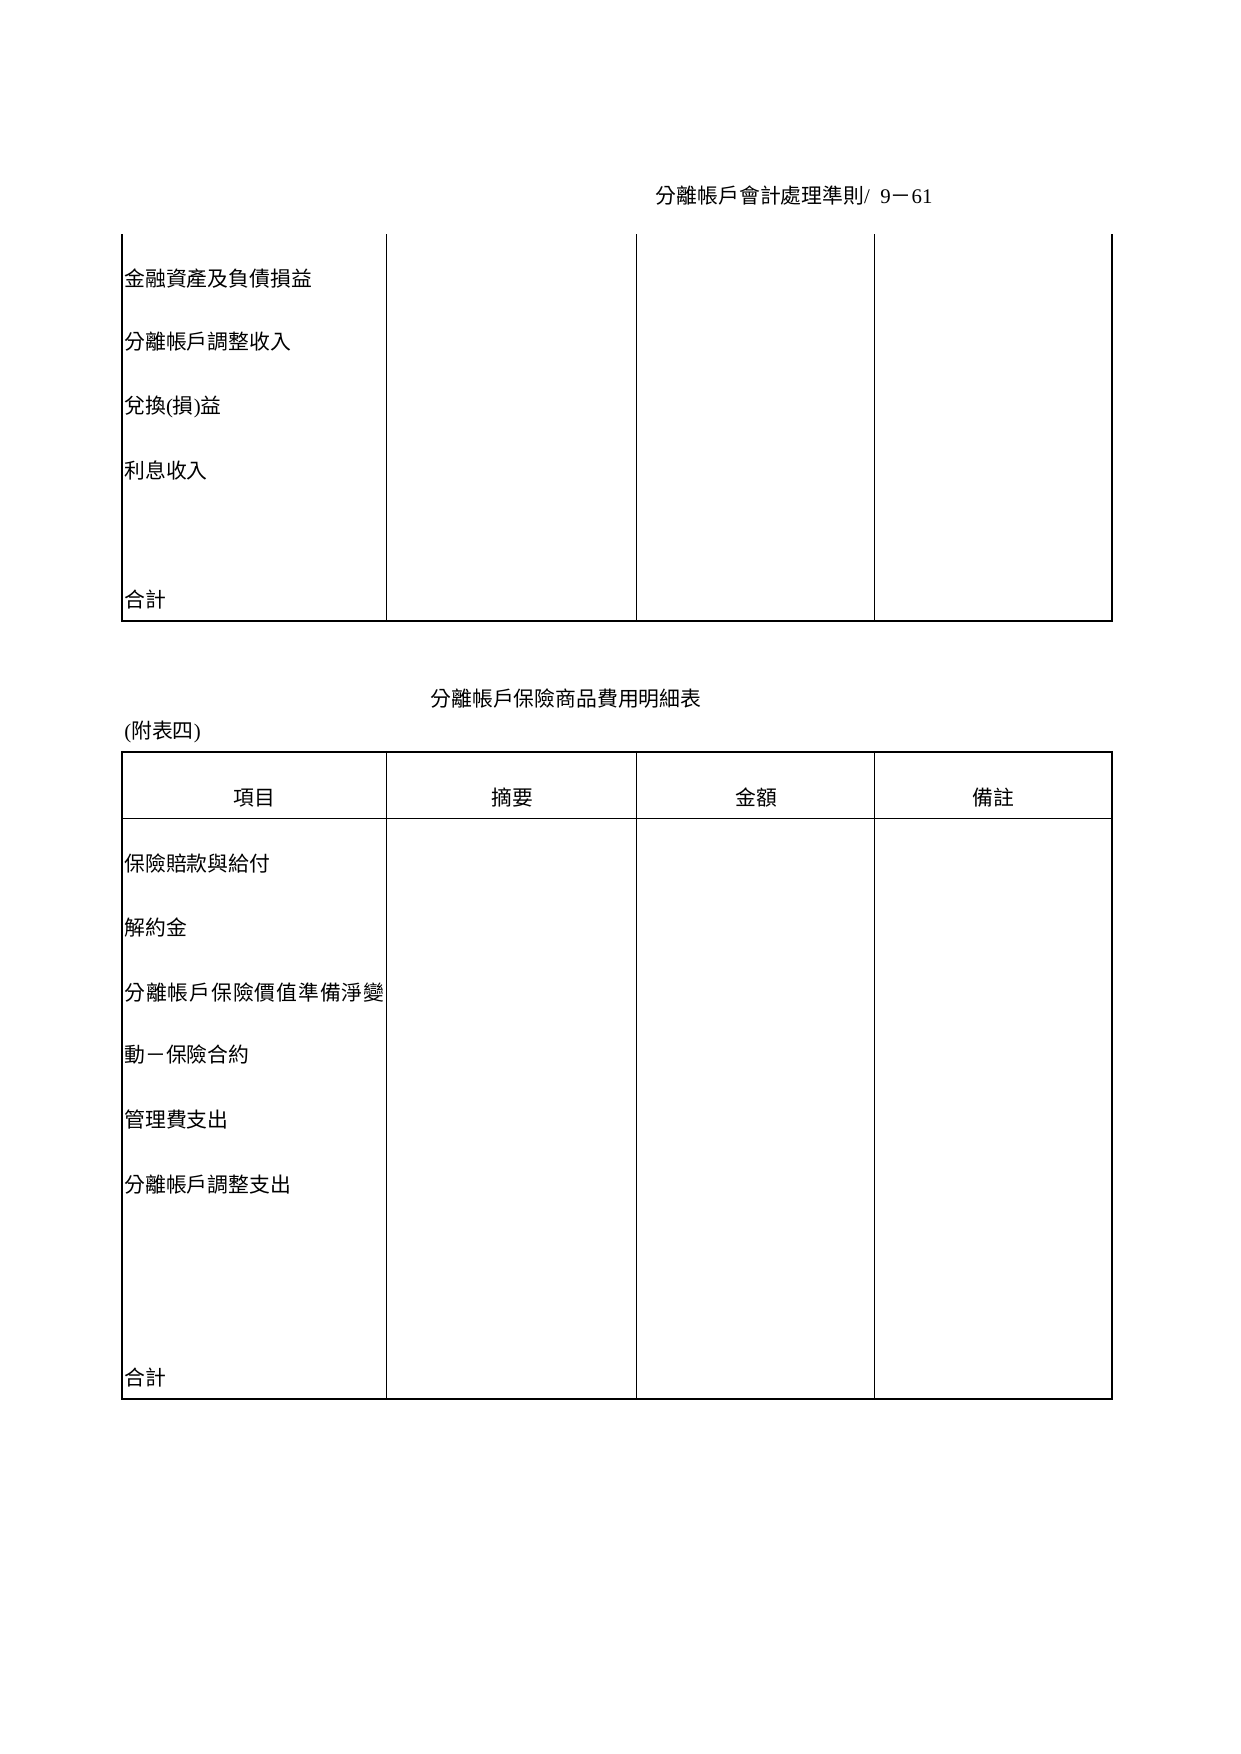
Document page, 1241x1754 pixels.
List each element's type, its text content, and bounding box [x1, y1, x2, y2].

table_cell 備註 [875, 753, 1111, 817]
table_cell [123, 490, 386, 555]
table_cell [387, 819, 636, 883]
table_cell 管理費支出 [123, 1075, 386, 1139]
table_cell [637, 1204, 874, 1268]
table_cell [387, 234, 636, 361]
table_cell [387, 1333, 636, 1398]
table_cell (附表四) [122, 686, 387, 751]
table_cell 合計 [123, 555, 386, 619]
table_cell [637, 234, 874, 361]
table_cell [387, 1204, 636, 1268]
table_cell [875, 426, 1111, 490]
table_cell [387, 1269, 636, 1333]
table_cell [875, 883, 1111, 948]
table_cell 解約金 [123, 883, 386, 948]
table_cell 項目 [123, 753, 386, 817]
table_cell [875, 1333, 1111, 1398]
table_cell [637, 1269, 874, 1333]
table_cell 分離帳戶保險商品費用明細表 [387, 622, 1112, 751]
table_cell [387, 948, 636, 1075]
table_cell [123, 1269, 386, 1333]
table_cell 分離帳戶保險價值準備淨變動－保險合約 [123, 948, 386, 1075]
table_cell [387, 555, 636, 619]
table_cell [387, 883, 636, 948]
table_cell [875, 1204, 1111, 1268]
table_cell [875, 948, 1111, 1075]
table_cell 合計 [123, 1333, 386, 1398]
table_cell [637, 490, 874, 555]
table_cell [387, 1139, 636, 1204]
table_cell [875, 1139, 1111, 1204]
table_cell 兌換(損)益 [123, 361, 386, 426]
table_cell [875, 555, 1111, 619]
table_cell 分離帳戶調整支出 [123, 1139, 386, 1204]
table_cell 金額 [637, 753, 874, 817]
table_cell [123, 1204, 386, 1268]
table_cell [637, 819, 874, 883]
table_cell [637, 883, 874, 948]
table_cell [637, 1333, 874, 1398]
table_cell [875, 1269, 1111, 1333]
table_cell [875, 819, 1111, 883]
table_cell [637, 361, 874, 426]
table_cell [875, 1075, 1111, 1139]
table_cell 摘要 [387, 753, 636, 817]
table_cell 利息收入 [123, 426, 386, 490]
table_cell [387, 426, 636, 490]
table_cell [637, 555, 874, 619]
table_cell [637, 1075, 874, 1139]
table_cell [387, 490, 636, 555]
table_cell [875, 490, 1111, 555]
table_cell [122, 622, 387, 686]
table_cell [387, 361, 636, 426]
table_cell [387, 1075, 636, 1139]
table_cell [637, 1139, 874, 1204]
table_cell [637, 948, 874, 1075]
table_cell 保險賠款與給付 [123, 819, 386, 883]
table_cell [875, 361, 1111, 426]
table_cell [875, 234, 1111, 361]
table_cell [637, 426, 874, 490]
table_cell 金融資產及負債損益 分離帳戶調整收入 [123, 234, 386, 361]
